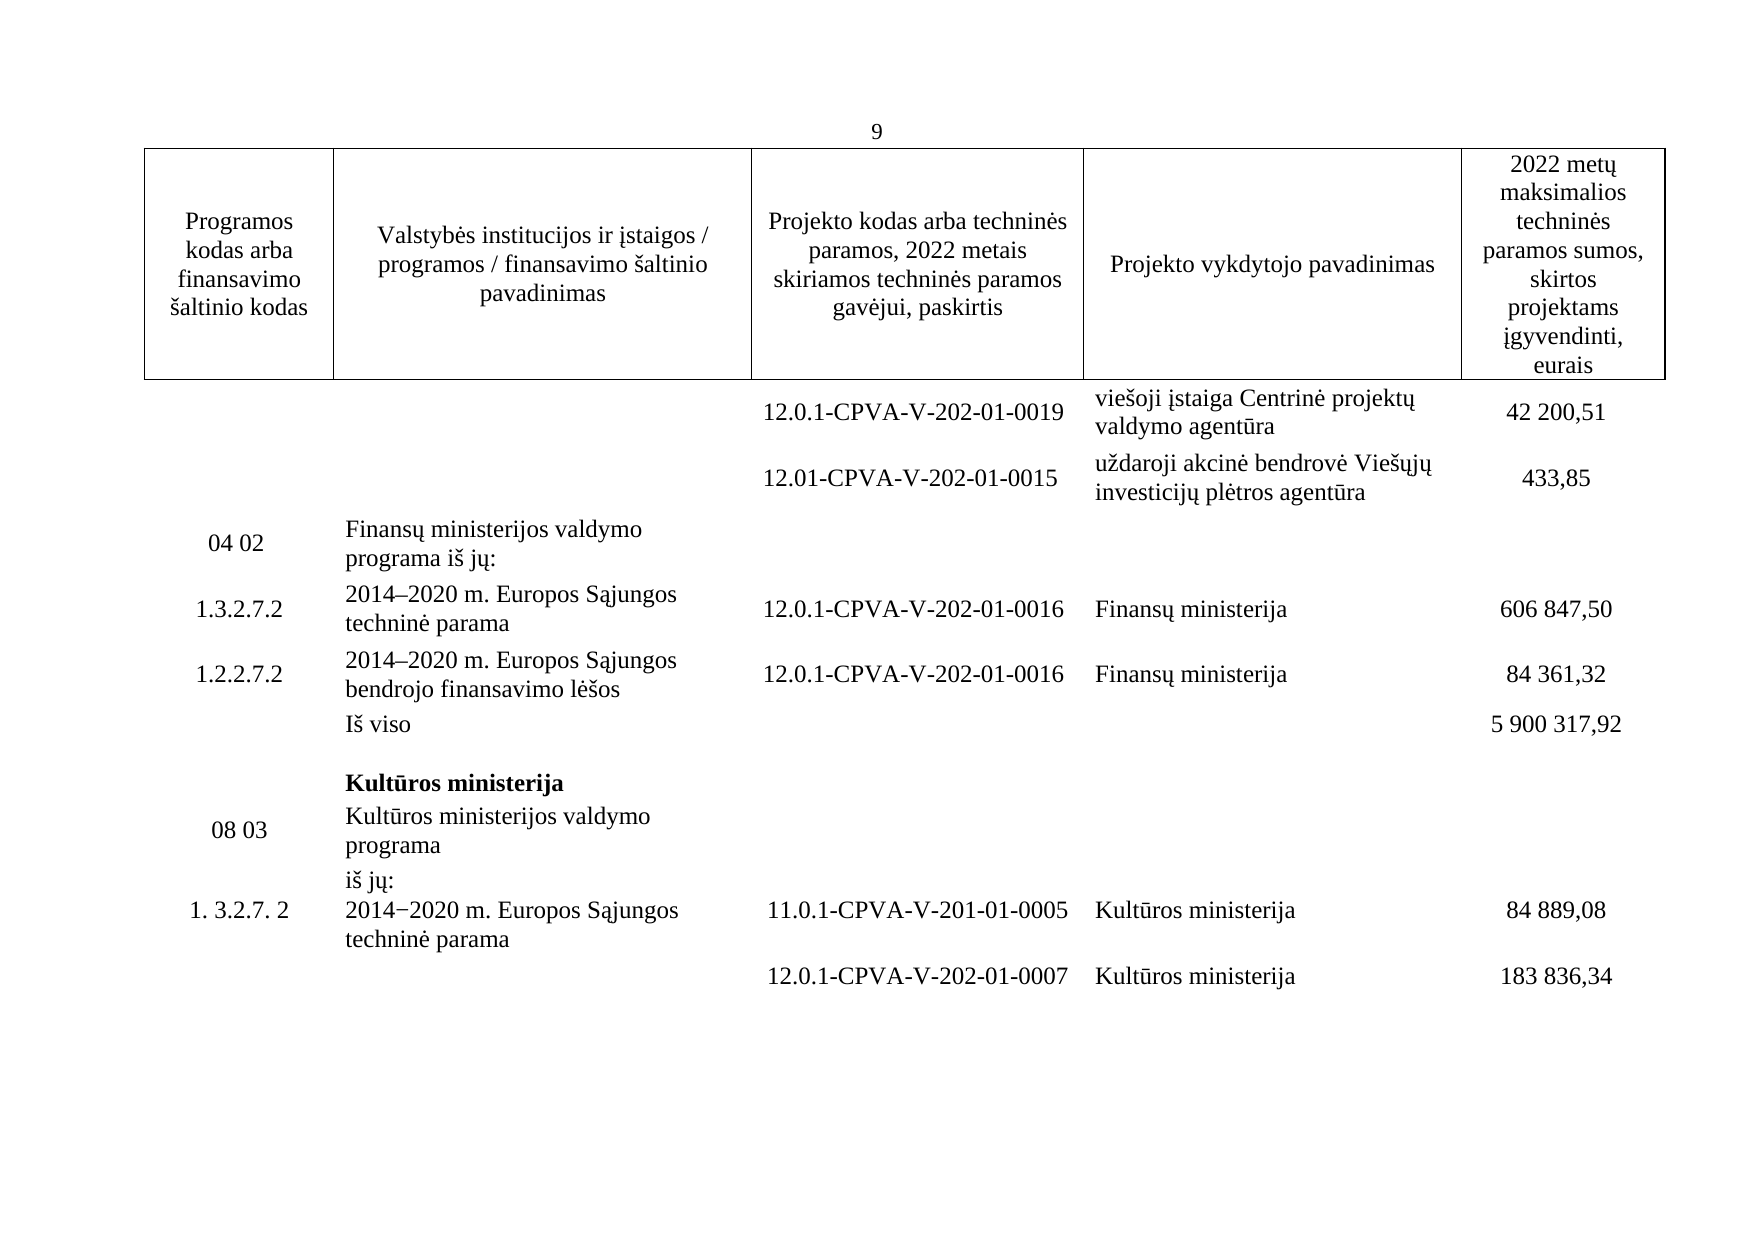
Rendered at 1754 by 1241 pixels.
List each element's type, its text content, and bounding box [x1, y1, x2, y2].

table_cell [1084, 510, 1461, 576]
table_cell 12.0.1-CPVA-V-202-01-0007 [751, 961, 1084, 994]
table_cell 11.0.1-CPVA-V-201-01-0005 [751, 896, 1084, 961]
table_header Projekto kodas arba techninės paramos, 2022 metais skiriamos techninės paramos gavėjui, paskirtis [752, 149, 1083, 379]
table_cell [1651, 641, 1665, 707]
table_cell 433,85 [1461, 444, 1651, 510]
table_cell [144, 707, 334, 739]
table_header Programos kodas arba finansavimo šaltinio kodas [145, 149, 333, 379]
table_cell [1651, 510, 1665, 576]
table_cell [144, 863, 334, 896]
table_cell [1651, 863, 1665, 896]
table_cell Finansų ministerija [1084, 641, 1461, 707]
table_cell [144, 961, 334, 994]
table_cell 42 200,51 [1461, 380, 1651, 444]
table_cell [334, 444, 751, 510]
table_header Valstybės institucijos ir įstaigos / programos / finansavimo šaltinio pavadinimas [334, 149, 751, 379]
table_cell Kultūros ministerija [1084, 896, 1461, 961]
table_cell 183 836,34 [1461, 961, 1651, 994]
table_cell [1084, 740, 1461, 797]
table_cell [144, 444, 334, 510]
table_cell 2014−2020 m. Europos Sąjungos techninė parama [334, 896, 751, 961]
table_cell Iš viso [334, 707, 751, 739]
table_cell 04 02 [144, 510, 334, 576]
table_cell Kultūros ministerija [334, 740, 751, 797]
table_cell Finansų ministerija [1084, 576, 1461, 641]
table_header 2022 metų maksimalios techninės paramos sumos, skirtos projektams įgyvendinti, eurais [1462, 149, 1664, 379]
table_cell [1651, 797, 1665, 863]
table_cell [334, 380, 751, 444]
table_cell 2014–2020 m. Europos Sąjungos bendrojo finansavimo lėšos [334, 641, 751, 707]
table_cell [1084, 707, 1461, 739]
table_cell uždaroji akcinė bendrovė Viešųjų investicijų plėtros agentūra [1084, 444, 1461, 510]
table_cell iš jų: [334, 863, 751, 896]
table_cell Finansų ministerijos valdymo programa iš jų: [334, 510, 751, 576]
table_cell [1651, 707, 1665, 739]
table_cell [1461, 863, 1651, 896]
table_cell [144, 740, 334, 797]
table_cell viešoji įstaiga Centrinė projektų valdymo agentūra [1084, 380, 1461, 444]
table_cell 84 361,32 [1461, 641, 1651, 707]
table_cell [751, 863, 1084, 896]
table_cell [751, 797, 1084, 863]
table_cell 606 847,50 [1461, 576, 1651, 641]
table_cell Kultūros ministerija [1084, 961, 1461, 994]
table_cell [334, 961, 751, 994]
table_cell [1651, 576, 1665, 641]
table_cell [1461, 740, 1651, 797]
table_cell Kultūros ministerijos valdymo programa [334, 797, 751, 863]
table_cell 2014–2020 m. Europos Sąjungos techninė parama [334, 576, 751, 641]
table_cell 5 900 317,92 [1461, 707, 1651, 739]
table_cell 12.0.1-CPVA-V-202-01-0016 [751, 641, 1084, 707]
table_cell 12.01-CPVA-V-202-01-0015 [751, 444, 1084, 510]
table_header Projekto vykdytojo pavadinimas [1084, 149, 1461, 379]
table_cell [1651, 444, 1665, 510]
table_cell 08 03 [144, 797, 334, 863]
table_cell [1651, 961, 1665, 994]
table_cell [1651, 740, 1665, 797]
table_cell [1651, 896, 1665, 961]
table_cell [1084, 863, 1461, 896]
table_cell [144, 380, 334, 444]
table_cell [1461, 510, 1651, 576]
table_cell [751, 510, 1084, 576]
table_cell 12.0.1-CPVA-V-202-01-0019 [751, 380, 1084, 444]
table_cell 84 889,08 [1461, 896, 1651, 961]
table_cell 1. 3.2.7. 2 [144, 896, 334, 961]
table_cell [751, 740, 1084, 797]
table_cell 12.0.1-CPVA-V-202-01-0016 [751, 576, 1084, 641]
table_cell [1461, 797, 1651, 863]
table_cell 1.3.2.7.2 [144, 576, 334, 641]
table_cell 1.2.2.7.2 [144, 641, 334, 707]
table_cell [1084, 797, 1461, 863]
table_cell [751, 707, 1084, 739]
table_cell [1651, 380, 1665, 444]
